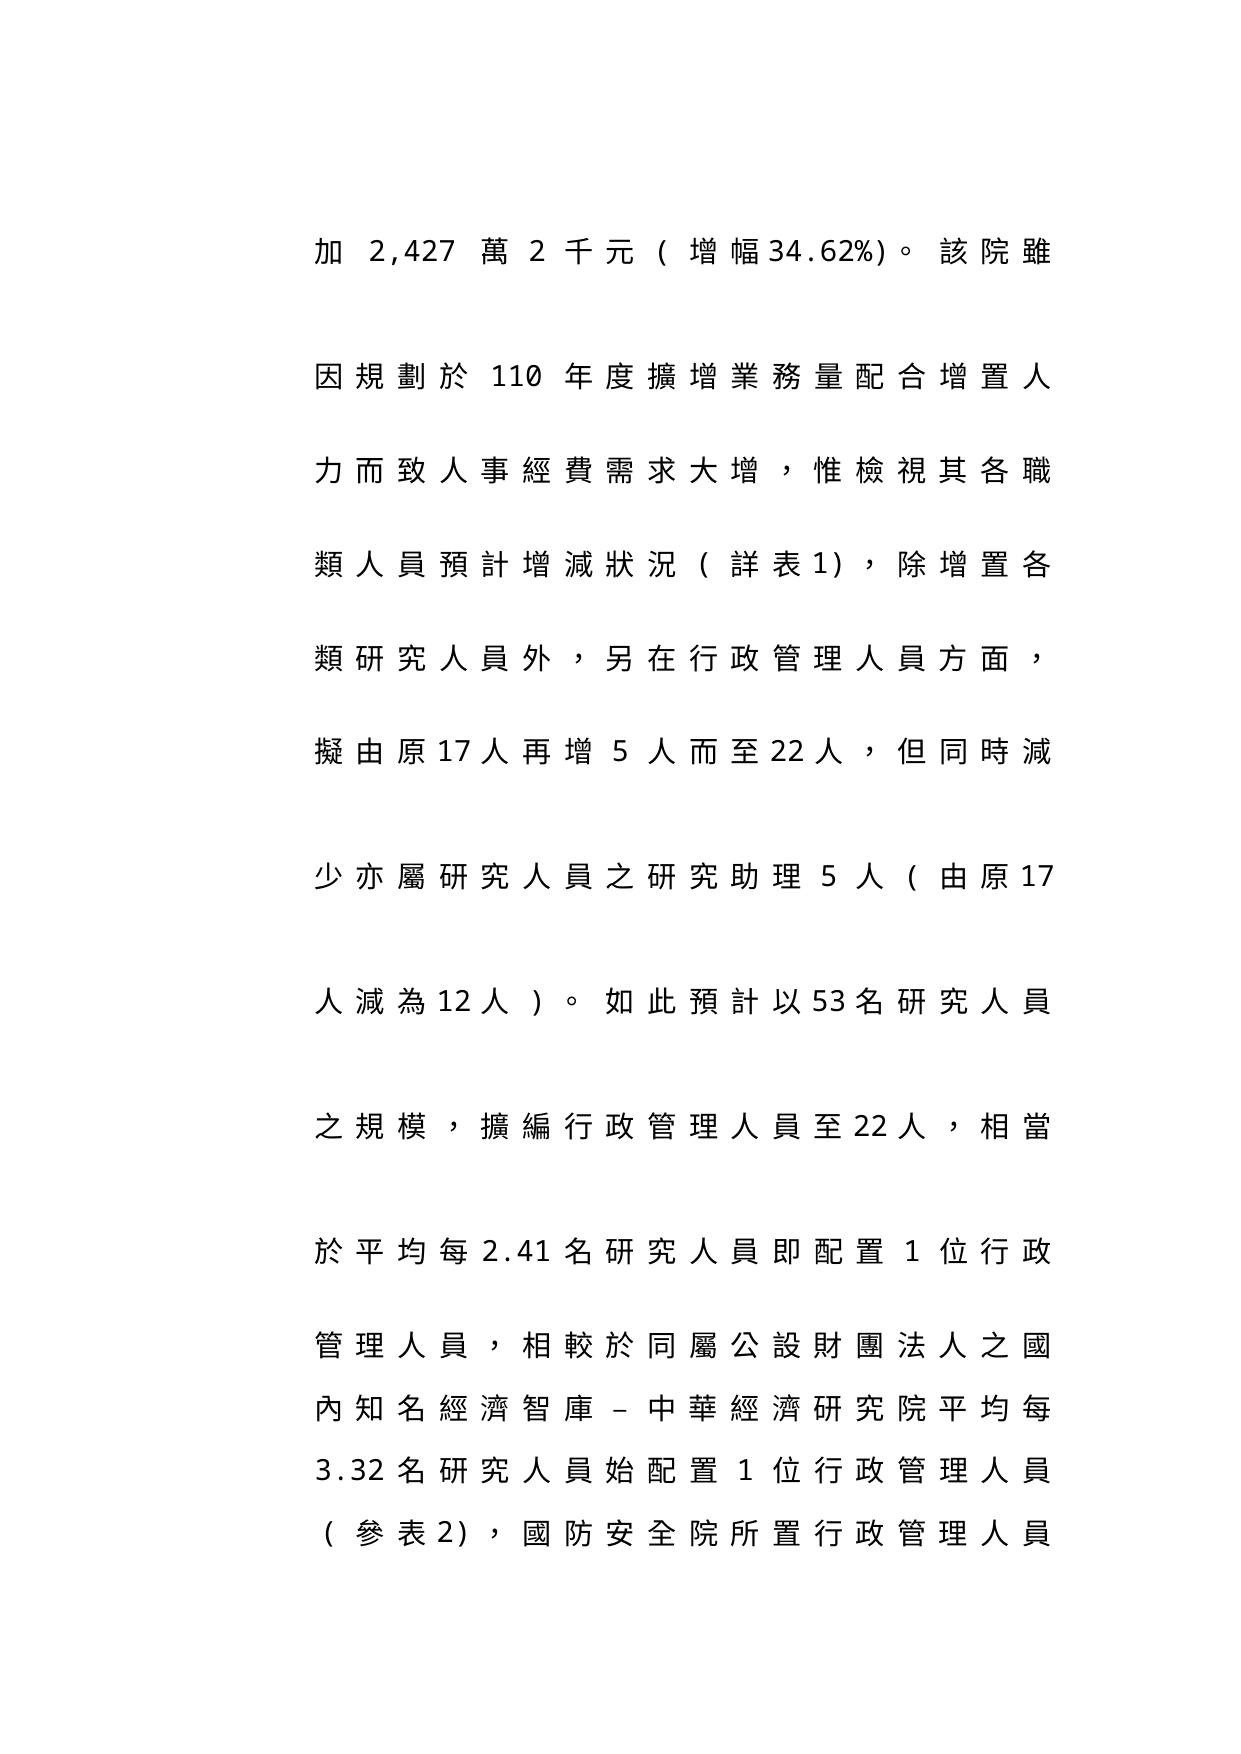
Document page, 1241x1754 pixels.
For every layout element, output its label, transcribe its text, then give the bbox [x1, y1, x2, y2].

text 加2,427萬2千元(增幅34.62%)。該院雖因規劃於110年度擴增業務量配合增置人力而致人事經費需求大增，惟檢視其各職類人員預計增減狀況(詳表1)，除增置各類研究人員外，另在行政管理人員方面，擬由原17人再增5人而至22人，但同時減少亦屬研究人員之研究助理5人(由原17人減為12人)。如此預計以53名研究人員之規模，擴編行政管理人員至22人，相當於平均每2.41名研究人員即配置1位行政管理人員，相較於同屬公設財團法人之國內知名經濟智庫–中華經濟研究院平均每3.32名研究人員始配置1位行政管理人員(參表2)，國防安全院所置行政管理人員 [271, 177, 1058, 1552]
